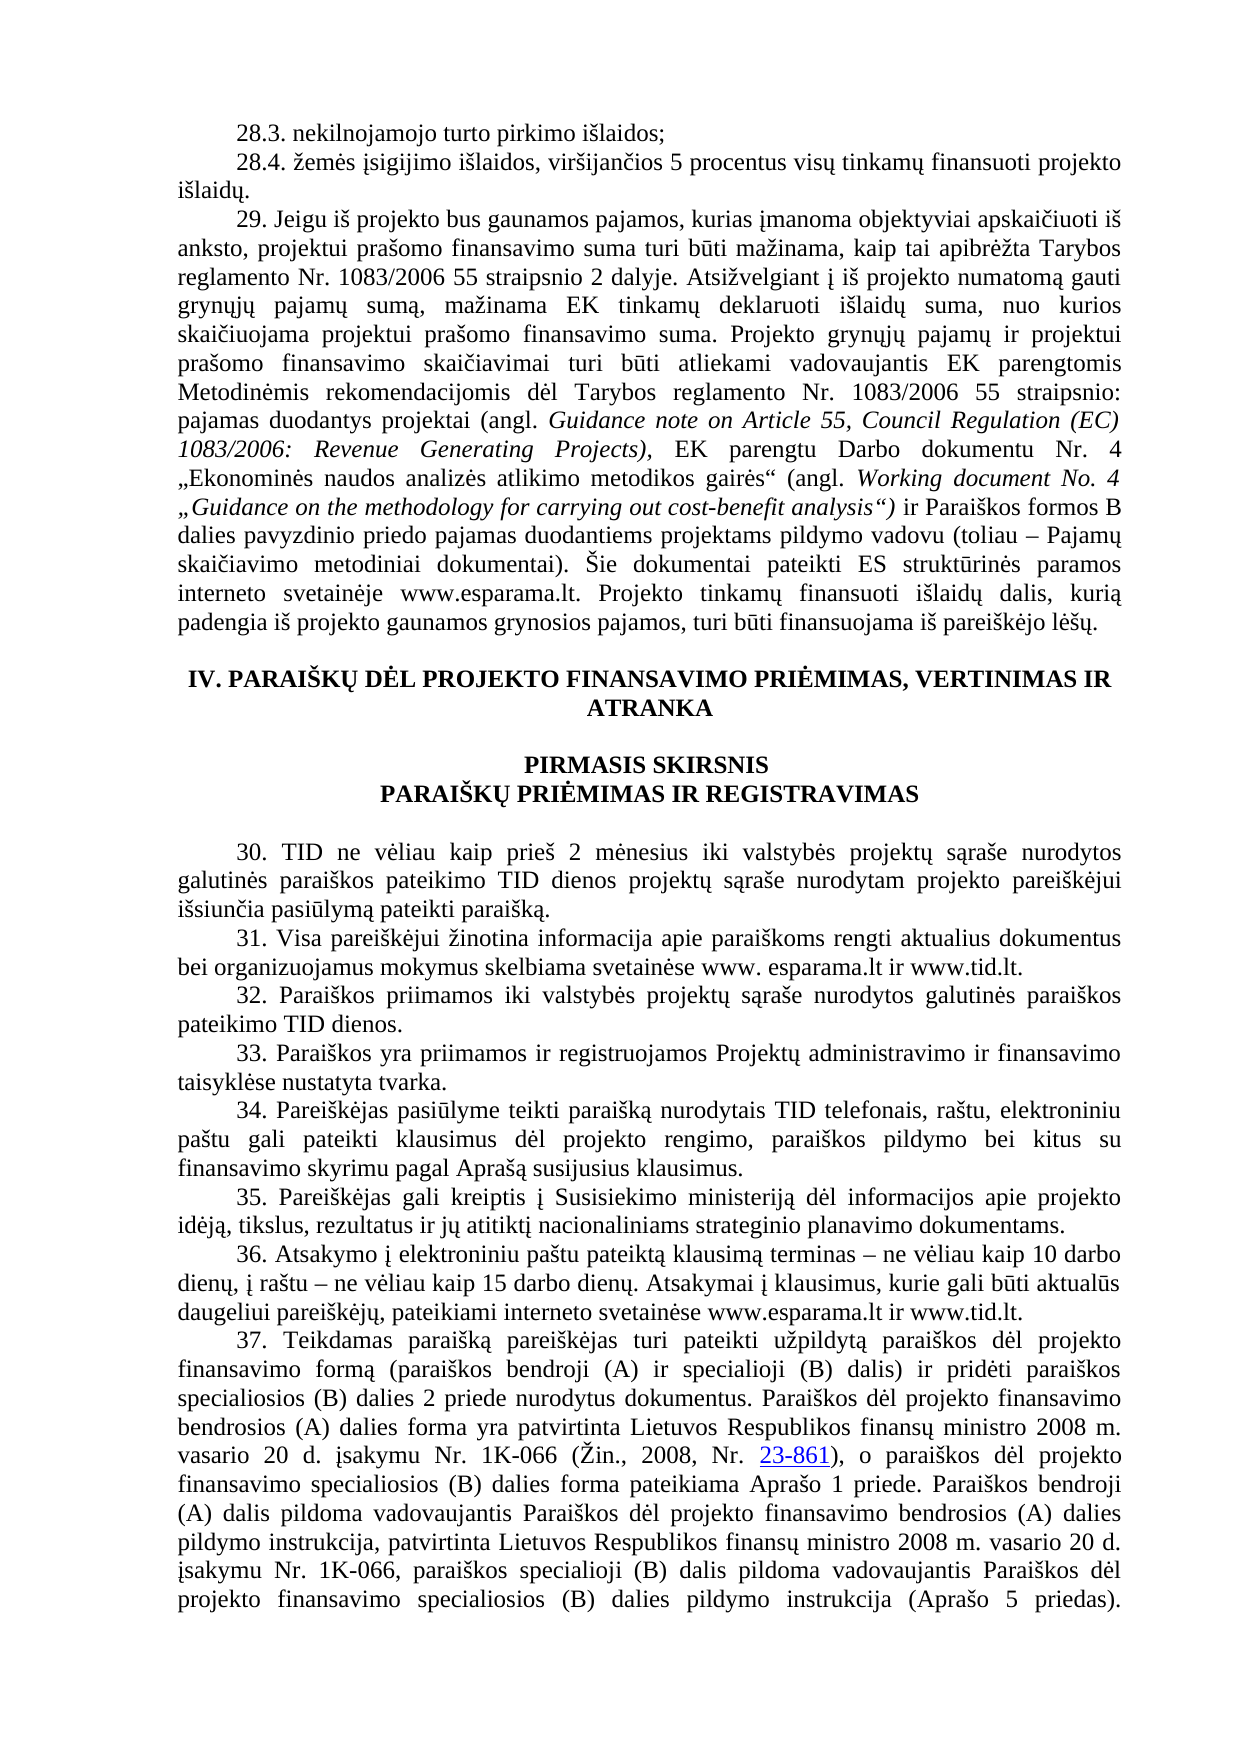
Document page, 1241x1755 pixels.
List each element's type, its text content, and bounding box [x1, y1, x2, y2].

text 28.3. nekilnojamojo turto pirkimo išlaidos; [177, 118, 1122, 147]
text 35. Pareiškėjas gali kreiptis į Susisiekimo ministeriją dėl informacijos apie projekto idėją, tikslus, rezultatus ir jų atitiktį nacionaliniams strateginio planavimo dokumentams. [177, 1182, 1122, 1239]
text 30. TID ne vėliau kaip prieš 2 mėnesius iki valstybės projektų sąraše nurodytos galutinės paraiškos pateikimo TID dienos projektų sąraše nurodytam projekto pareiškėjui išsiunčia pasiūlymą pateikti paraišką. [177, 837, 1122, 923]
text 34. Pareiškėjas pasiūlyme teikti paraišką nurodytais TID telefonais, raštu, elektroniniu paštu gali pateikti klausimus dėl projekto rengimo, paraiškos pildymo bei kitus su finansavimo skyrimu pagal Aprašą susijusius klausimus. [177, 1096, 1122, 1182]
text 37. Teikdamas paraišką pareiškėjas turi pateikti užpildytą paraiškos dėl projekto finansavimo formą (paraiškos bendroji (A) ir specialioji (B) dalis) ir pridėti paraiškos specialiosios (B) dalies 2 priede nurodytus dokumentus. Paraiškos dėl projekto finansavimo bendrosios (A) dalies forma yra patvirtinta Lietuvos Respublikos finansų ministro 2008 m. vasario 20 d. įsakymu Nr. 1K-066 (Žin., 2008, Nr. 23-861), o paraiškos dėl projekto finansavimo specialiosios (B) dalies forma pateikiama Aprašo 1 priede. Paraiškos bendroji (A) dalis pildoma vadovaujantis Paraiškos dėl projekto finansavimo bendrosios (A) dalies pildymo instrukcija, patvirtinta Lietuvos Respublikos finansų ministro 2008 m. vasario 20 d. įsakymu Nr. 1K-066, paraiškos specialioji (B) dalis pildoma vadovaujantis Paraiškos dėl projekto finansavimo specialiosios (B) dalies pildymo instrukcija (Aprašo 5 priedas). [177, 1326, 1122, 1613]
text PIRMASIS SKIRSNIS [177, 751, 1122, 779]
text 32. Paraiškos priimamos iki valstybės projektų sąraše nurodytos galutinės paraiškos pateikimo TID dienos. [177, 981, 1122, 1038]
text PARAIŠKŲ PRIĖMIMAS IR REGISTRAVIMAS [177, 779, 1122, 808]
text 28.4. žemės įsigijimo išlaidos, viršijančios 5 procentus visų tinkamų finansuoti projekto išlaidų. [177, 147, 1122, 204]
text 33. Paraiškos yra priimamos ir registruojamos Projektų administravimo ir finansavimo taisyklėse nustatyta tvarka. [177, 1038, 1122, 1096]
text IV. PARAIŠKŲ DĖL PROJEKTO FINANSAVIMO PRIĖMIMAS, VERTINIMAS IR ATRANKA [177, 664, 1122, 722]
text 29. Jeigu iš projekto bus gaunamos pajamos, kurias įmanoma objektyviai apskaičiuoti iš anksto, projektui prašomo finansavimo suma turi būti mažinama, kaip tai apibrėžta Tarybos reglamento Nr. 1083/2006 55 straipsnio 2 dalyje. Atsižvelgiant į iš projekto numatomą gauti grynųjų pajamų sumą, mažinama EK tinkamų deklaruoti išlaidų suma, nuo kurios skaičiuojama projektui prašomo finansavimo suma. Projekto grynųjų pajamų ir projektui prašomo finansavimo skaičiavimai turi būti atliekami vadovaujantis EK parengtomis Metodinėmis rekomendacijomis dėl Tarybos reglamento Nr. 1083/2006 55 straipsnio: pajamas duodantys projektai (angl. Guidance note on Article 55, Council Regulation (EC) 1083/2006: Revenue Generating Projects), EK parengtu Darbo dokumentu Nr. 4 „Ekonominės naudos analizės atlikimo metodikos gairės“ (angl. Working document No. 4 „Guidance on the methodology for carrying out cost-benefit analysis“) ir Paraiškos formos B dalies pavyzdinio priedo pajamas duodantiems projektams pildymo vadovu (toliau – Pajamų skaičiavimo metodiniai dokumentai). Šie dokumentai pateikti ES struktūrinės paramos interneto svetainėje www.esparama.lt. Projekto tinkamų finansuoti išlaidų dalis, kurią padengia iš projekto gaunamos grynosios pajamos, turi būti finansuojama iš pareiškėjo lėšų. [177, 204, 1122, 636]
text 36. Atsakymo į elektroniniu paštu pateiktą klausimą terminas – ne vėliau kaip 10 darbo dienų, į raštu – ne vėliau kaip 15 darbo dienų. Atsakymai į klausimus, kurie gali būti aktualūs daugeliui pareiškėjų, pateikiami interneto svetainėse www.esparama.lt ir www.tid.lt. [177, 1239, 1122, 1326]
text 31. Visa pareiškėjui žinotina informacija apie paraiškoms rengti aktualius dokumentus bei organizuojamus mokymus skelbiama svetainėse www. esparama.lt ir www.tid.lt. [177, 923, 1122, 981]
